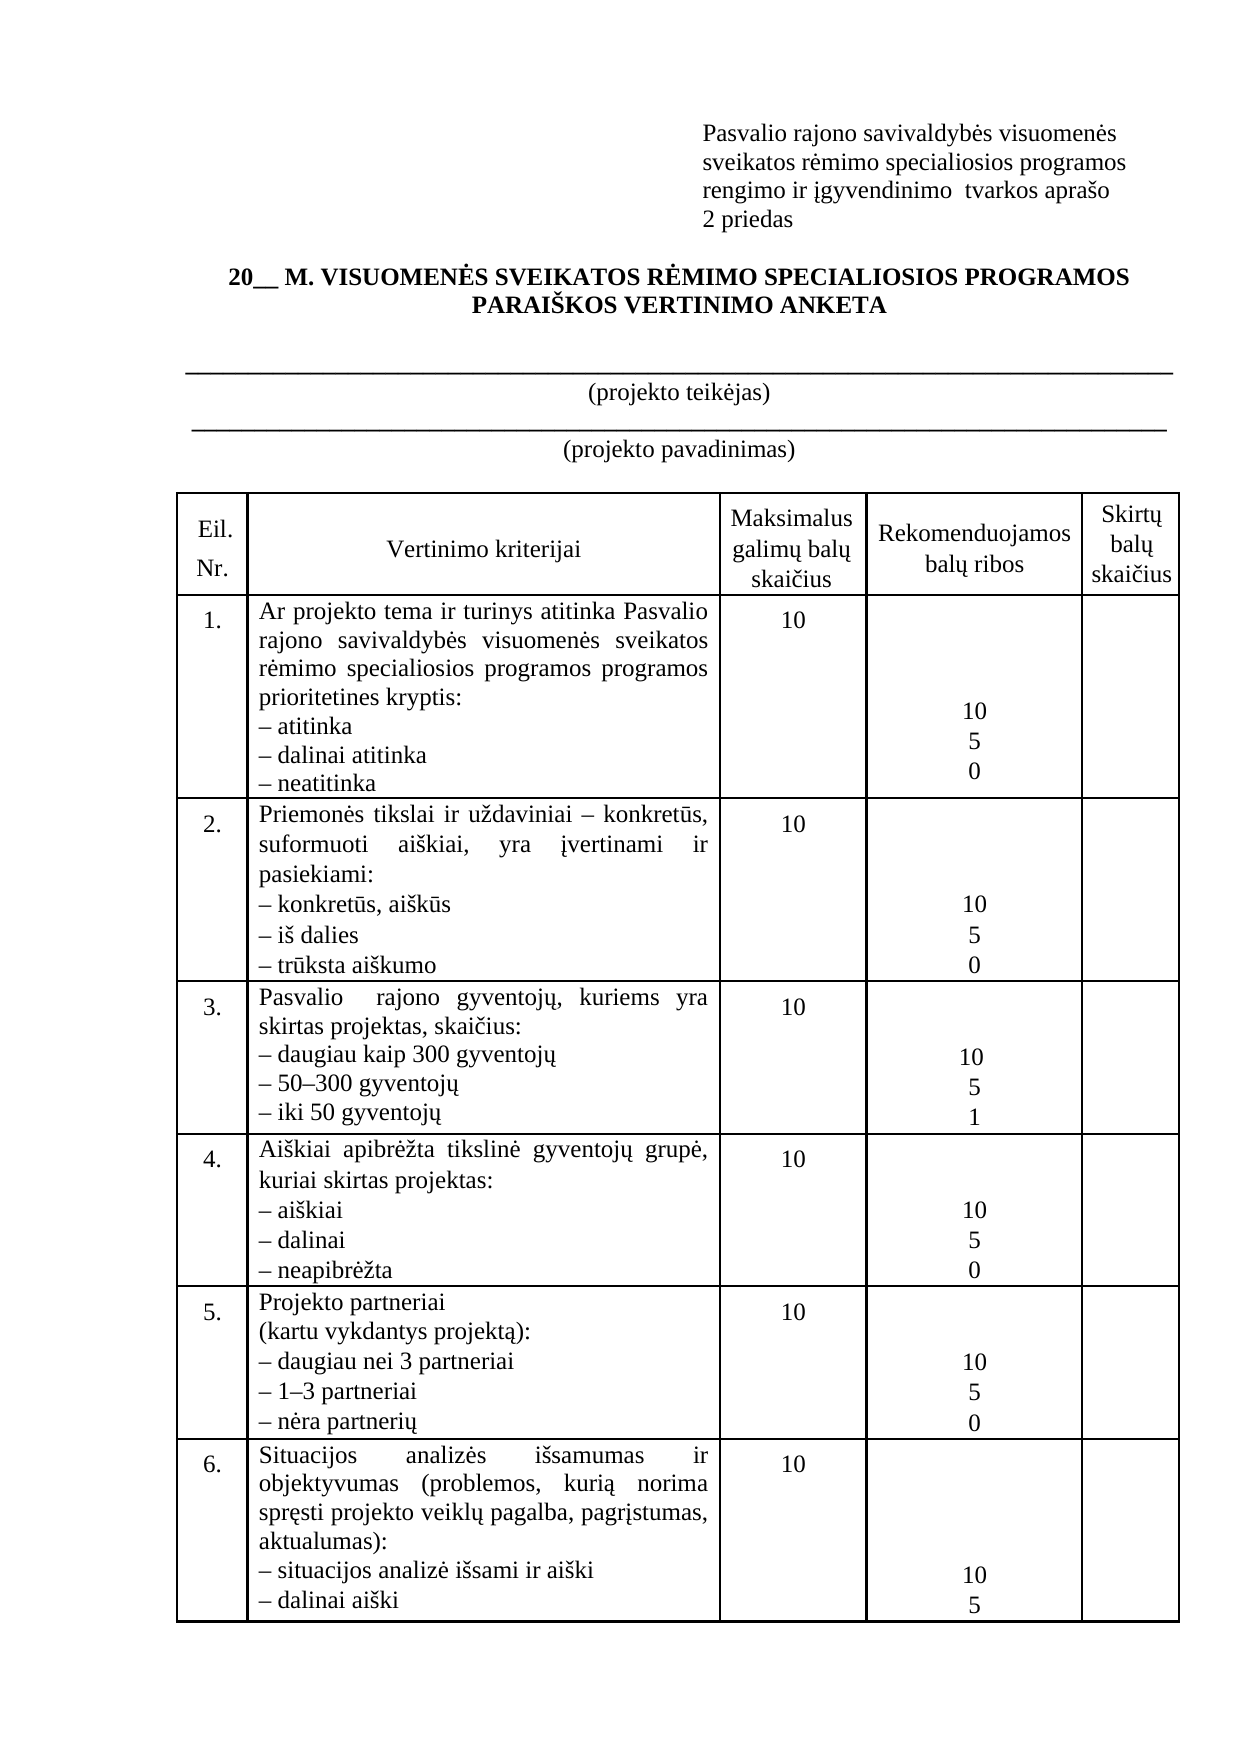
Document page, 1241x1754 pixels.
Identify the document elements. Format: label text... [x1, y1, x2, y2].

table_cell 10 5 1 [868, 982, 1081, 1132]
table_cell Aiškiai apibrėžta tikslinė gyventojų grupė, kuriai skirtas projektas: – aiškiai – dalinai – neapibrėžta [249, 1135, 719, 1285]
table_cell 4. [178, 1135, 246, 1285]
table_cell 5. [178, 1287, 246, 1438]
table_cell Ar projekto tema ir turinys atitinka Pasvalio rajono savivaldybės visuomenės sveikatos rėmimo specialiosios programos programos prioritetines kryptis: – atitinka – dalinai atitinka – neatitinka [249, 596, 719, 797]
table_cell 10 [721, 1135, 865, 1285]
text rengimo ir įgyvendinimo tvarkos aprašo [702, 176, 1181, 204]
table_cell Priemonės tikslai ir uždaviniai – konkretūs, suformuoti aiškiai, yra įvertinami ir pasiekiami: – konkretūs, aiškūs – iš dalies – trūksta aiškumo [249, 799, 719, 980]
table_cell [1083, 596, 1178, 797]
table_cell 10 [721, 596, 865, 797]
table_cell [1083, 1135, 1178, 1285]
table_cell 6. [178, 1440, 246, 1620]
text (projekto pavadinimas) [177, 434, 1181, 463]
table_header Rekomenduojamos balų ribos [868, 494, 1081, 594]
table_cell 10 5 0 [868, 1287, 1081, 1438]
table_cell 10 [721, 1287, 865, 1438]
text ______________________________________________________________________________ [177, 406, 1181, 434]
table_cell Situacijos analizės išsamumas ir objektyvumas (problemos, kurią norima spręsti projekto veiklų pagalba, pagrįstumas, aktualumas): – situacijos analizė išsami ir aiški – dalinai aiški [249, 1440, 719, 1620]
text 2 priedas [702, 204, 1181, 233]
table_cell 10 5 0 [868, 799, 1081, 980]
table_cell 2. [178, 799, 246, 980]
table_header Skirtų balų skaičius [1083, 494, 1178, 594]
table_cell 1. [178, 596, 246, 797]
table_cell [1083, 799, 1178, 980]
table_cell 10 5 [868, 1440, 1081, 1620]
table_cell 3. [178, 982, 246, 1132]
text sveikatos rėmimo specialiosios programos [702, 147, 1181, 176]
table_cell [1083, 1287, 1178, 1438]
table_cell 10 [721, 799, 865, 980]
text (projekto teikėjas) [177, 377, 1181, 406]
text 20__ M. VISUOMENĖS SVEIKATOS RĖMIMO SPECIALIOSIOS PROGRAMOS PARAIŠKOS VERTINIMO ANKETA [177, 262, 1181, 319]
table_cell Pasvalio rajono gyventojų, kuriems yra skirtas projektas, skaičius: – daugiau kaip 300 gyventojų – 50–300 gyventojų – iki 50 gyventojų [249, 982, 719, 1132]
text _______________________________________________________________________________ [177, 348, 1181, 377]
table_header Maksimalus galimų balų skaičius [721, 494, 865, 594]
table_cell 10 [721, 1440, 865, 1620]
table_cell [1083, 982, 1178, 1132]
table_cell 10 5 0 [868, 1135, 1081, 1285]
text Pasvalio rajono savivaldybės visuomenės [702, 118, 1181, 147]
table_header Eil. Nr. [178, 494, 246, 594]
table_cell 10 [721, 982, 865, 1132]
table_cell Projekto partneriai (kartu vykdantys projektą): – daugiau nei 3 partneriai – 1–3 partneriai – nėra partnerių [249, 1287, 719, 1438]
table_cell [1083, 1440, 1178, 1620]
table_header Vertinimo kriterijai [249, 494, 719, 594]
table_cell 10 5 0 [868, 596, 1081, 797]
